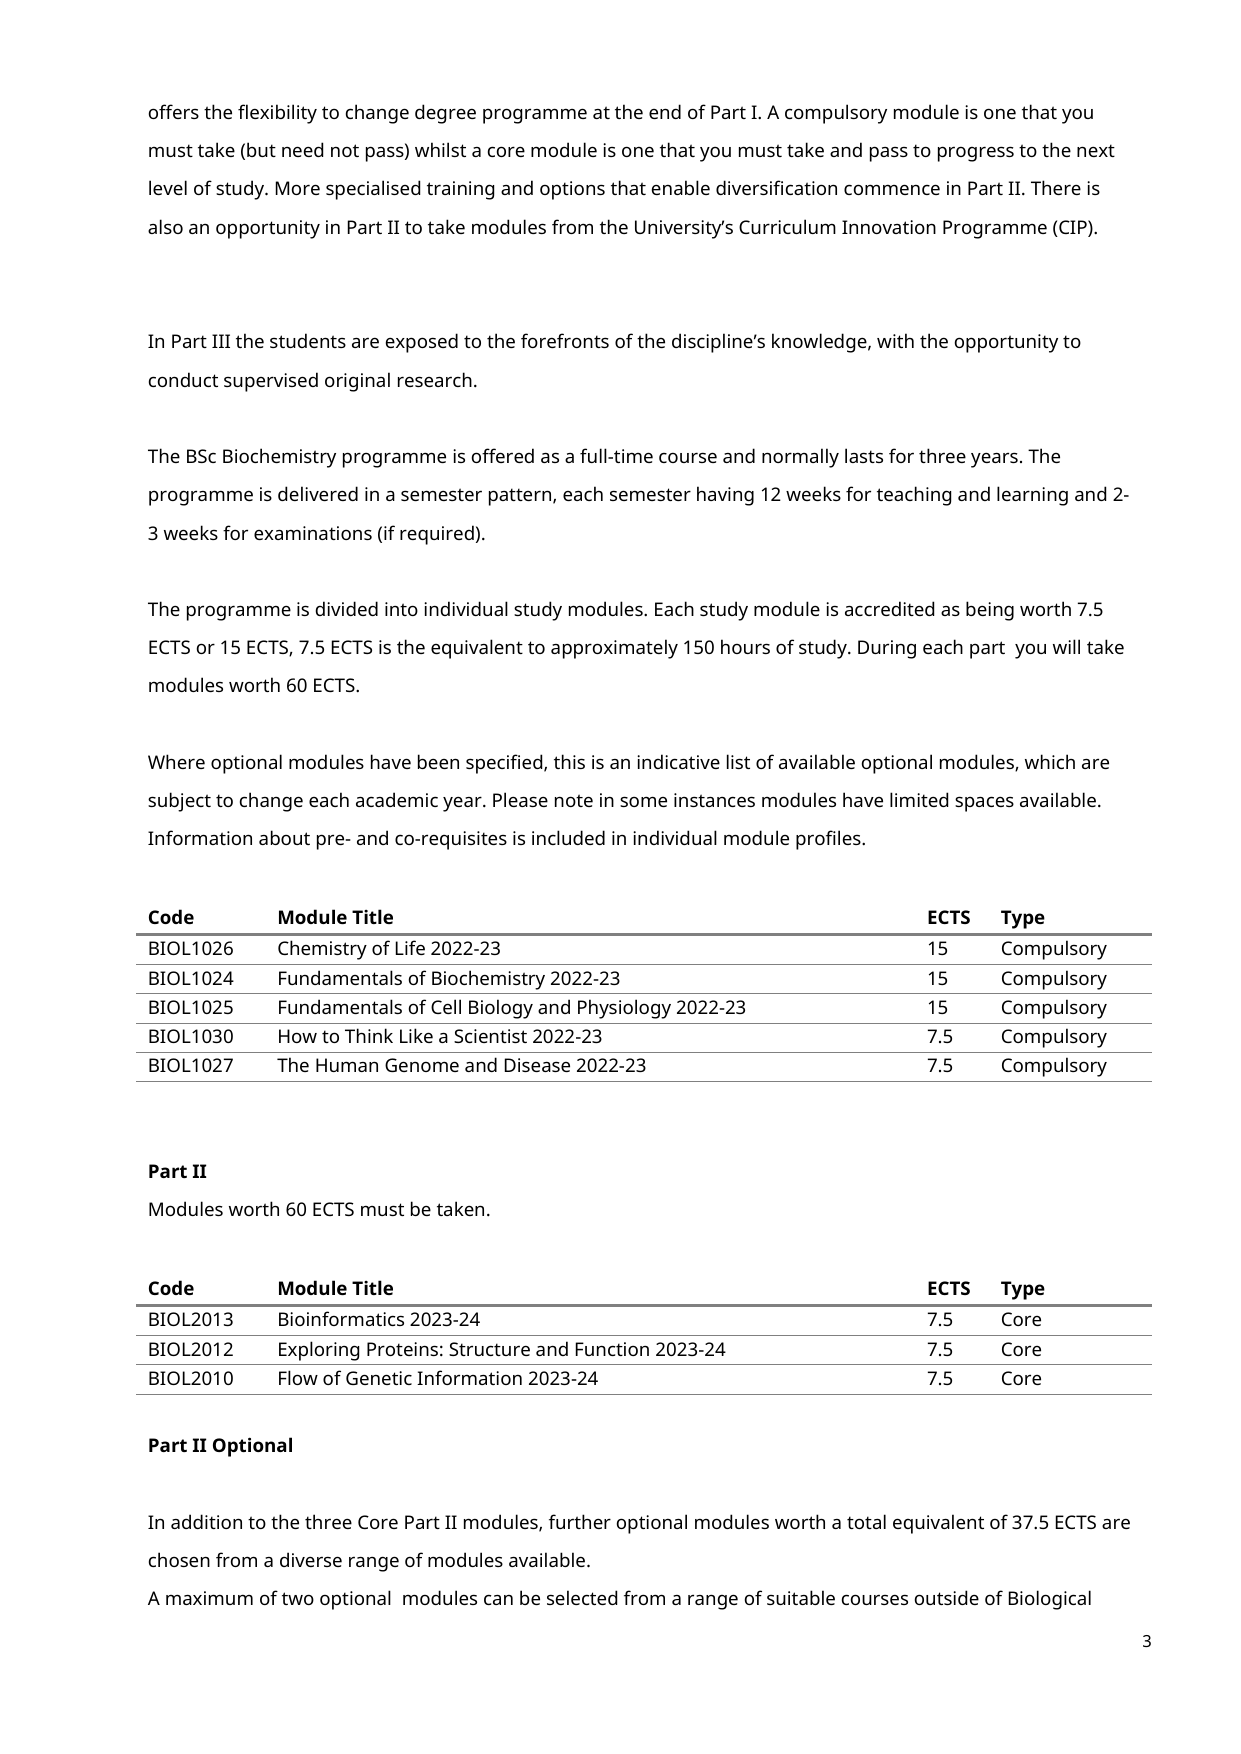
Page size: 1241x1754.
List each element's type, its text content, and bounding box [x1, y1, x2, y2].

table_cell BIOL1025 [136, 994, 266, 1022]
table_cell BIOL2013 [136, 1307, 266, 1335]
table_cell ECTS [916, 1275, 989, 1303]
table_cell 7.5 [916, 1307, 989, 1335]
table_cell Flow of Genetic Information 2023-24 [266, 1365, 916, 1393]
table_cell Core [989, 1307, 1152, 1335]
table_cell Fundamentals of Biochemistry 2022-23 [266, 965, 916, 993]
table_cell 7.5 [916, 1336, 989, 1364]
table_cell How to Think Like a Scientist 2022-23 [266, 1024, 916, 1052]
table_cell BIOL2010 [136, 1365, 266, 1393]
table_cell Part II Optional In addition to the three Core Part II modules, further optional modules worth a total equivalent of 37.5 ECTS are chosen from a diverse range of modules available. A maximum of two optional modules can be selected from a range of suitable courses outside of Biological [136, 1395, 1152, 1611]
table_cell BIOL1024 [136, 965, 266, 993]
table_cell 7.5 [916, 1024, 989, 1052]
table_cell Type [989, 1275, 1152, 1303]
table_cell Fundamentals of Cell Biology and Physiology 2022-23 [266, 994, 916, 1022]
table_cell 7.5 [916, 1053, 989, 1081]
table_cell BIOL2012 [136, 1336, 266, 1364]
table_cell Compulsory [989, 1053, 1152, 1081]
table_cell Compulsory [989, 936, 1152, 964]
table_cell Compulsory [989, 994, 1152, 1022]
table_cell Code [136, 1275, 266, 1303]
table_cell Type [989, 904, 1152, 932]
table_cell Part II Modules worth 60 ECTS must be taken. [136, 1082, 1152, 1275]
table_cell 15 [916, 965, 989, 993]
table_cell BIOL1026 [136, 936, 266, 964]
table_cell Core [989, 1336, 1152, 1364]
table_cell ECTS [916, 904, 989, 932]
table_cell Bioinformatics 2023-24 [266, 1307, 916, 1335]
table_cell Core [989, 1365, 1152, 1393]
table_cell Exploring Proteins: Structure and Function 2023-24 [266, 1336, 916, 1364]
table_cell Code [136, 904, 266, 932]
table_cell Module Title [266, 904, 916, 932]
table_cell 7.5 [916, 1365, 989, 1393]
table_cell Module Title [266, 1275, 916, 1303]
table_cell Chemistry of Life 2022-23 [266, 936, 916, 964]
table_cell Compulsory [989, 965, 1152, 993]
table_header offers the flexibility to change degree programme at the end of Part I. A compulsory module is one that you must take (but need not pass) whilst a core module is one that you must take and pass to progress to the next level of study. More specialised training and options that enable diversification commence in Part II. There is also an opportunity in Part II to take modules from the University’s Curriculum Innovation Programme (CIP). In Part III the students are exposed to the forefronts of the discipline’s knowledge, with the opportunity to conduct supervised original research. The BSc Biochemistry programme is offered as a full-time course and normally lasts for three years. The programme is delivered in a semester pattern, each semester having 12 weeks for teaching and learning and 2-3 weeks for examinations (if required). The programme is divided into individual study modules. Each study module is accredited as being worth 7.5 ECTS or 15 ECTS, 7.5 ECTS is the equivalent to approximately 150 hours of study. During each part you will take modules worth 60 ECTS. Where optional modules have been specified, this is an indicative list of available optional modules, which are subject to change each academic year. Please note in some instances modules have limited spaces available. Information about pre- and co-requisites is included in individual module profiles. [136, 99, 1152, 904]
table_cell 15 [916, 994, 989, 1022]
table_cell The Human Genome and Disease 2022-23 [266, 1053, 916, 1081]
table_cell BIOL1030 [136, 1024, 266, 1052]
table_cell 15 [916, 936, 989, 964]
table_cell Compulsory [989, 1024, 1152, 1052]
table_cell BIOL1027 [136, 1053, 266, 1081]
